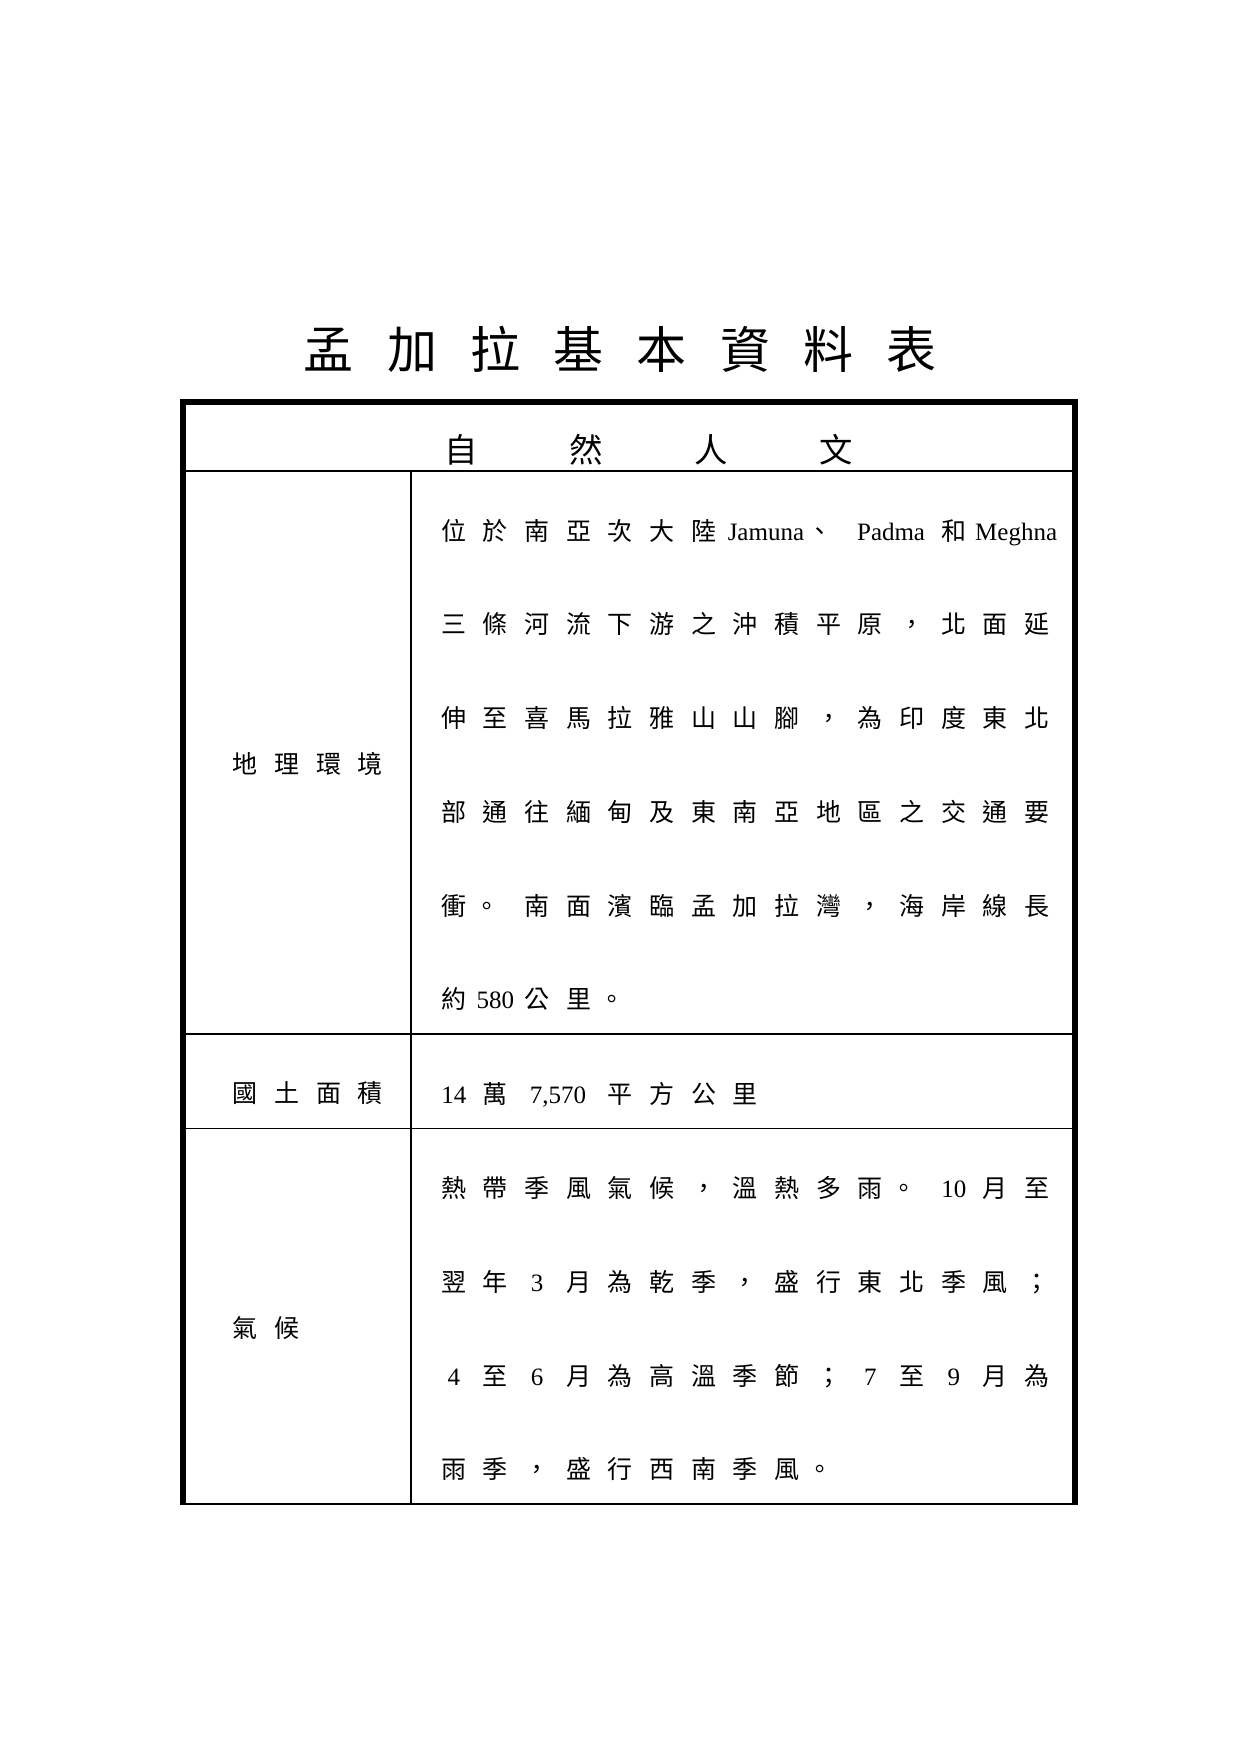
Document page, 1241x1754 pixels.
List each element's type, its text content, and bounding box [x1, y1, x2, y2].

table_cell 氣候 [186, 1129, 410, 1503]
text 孟加拉基本資料表 [183, 274, 1058, 399]
table_cell 熱帶季風氣候，溫熱多雨。10月至翌年3月為乾季，盛行東北季風；4至6月為高溫季節；7至9月為雨季，盛行西南季風。 [412, 1129, 1072, 1503]
table_cell 地理環境 [186, 472, 410, 1033]
table_header 自 然 人 文 [186, 405, 1072, 470]
table_cell 國土面積 [186, 1035, 410, 1127]
table_cell 位於南亞次大陸Jamuna、Padma和Meghna三條河流下游之沖積平原，北面延伸至喜馬拉雅山山腳，為印度東北部通往緬甸及東南亞地區之交通要衝。南面濱臨孟加拉灣，海岸線長約580公里。 [412, 472, 1072, 1033]
table_cell 14萬7,570平方公里 [412, 1035, 1072, 1127]
